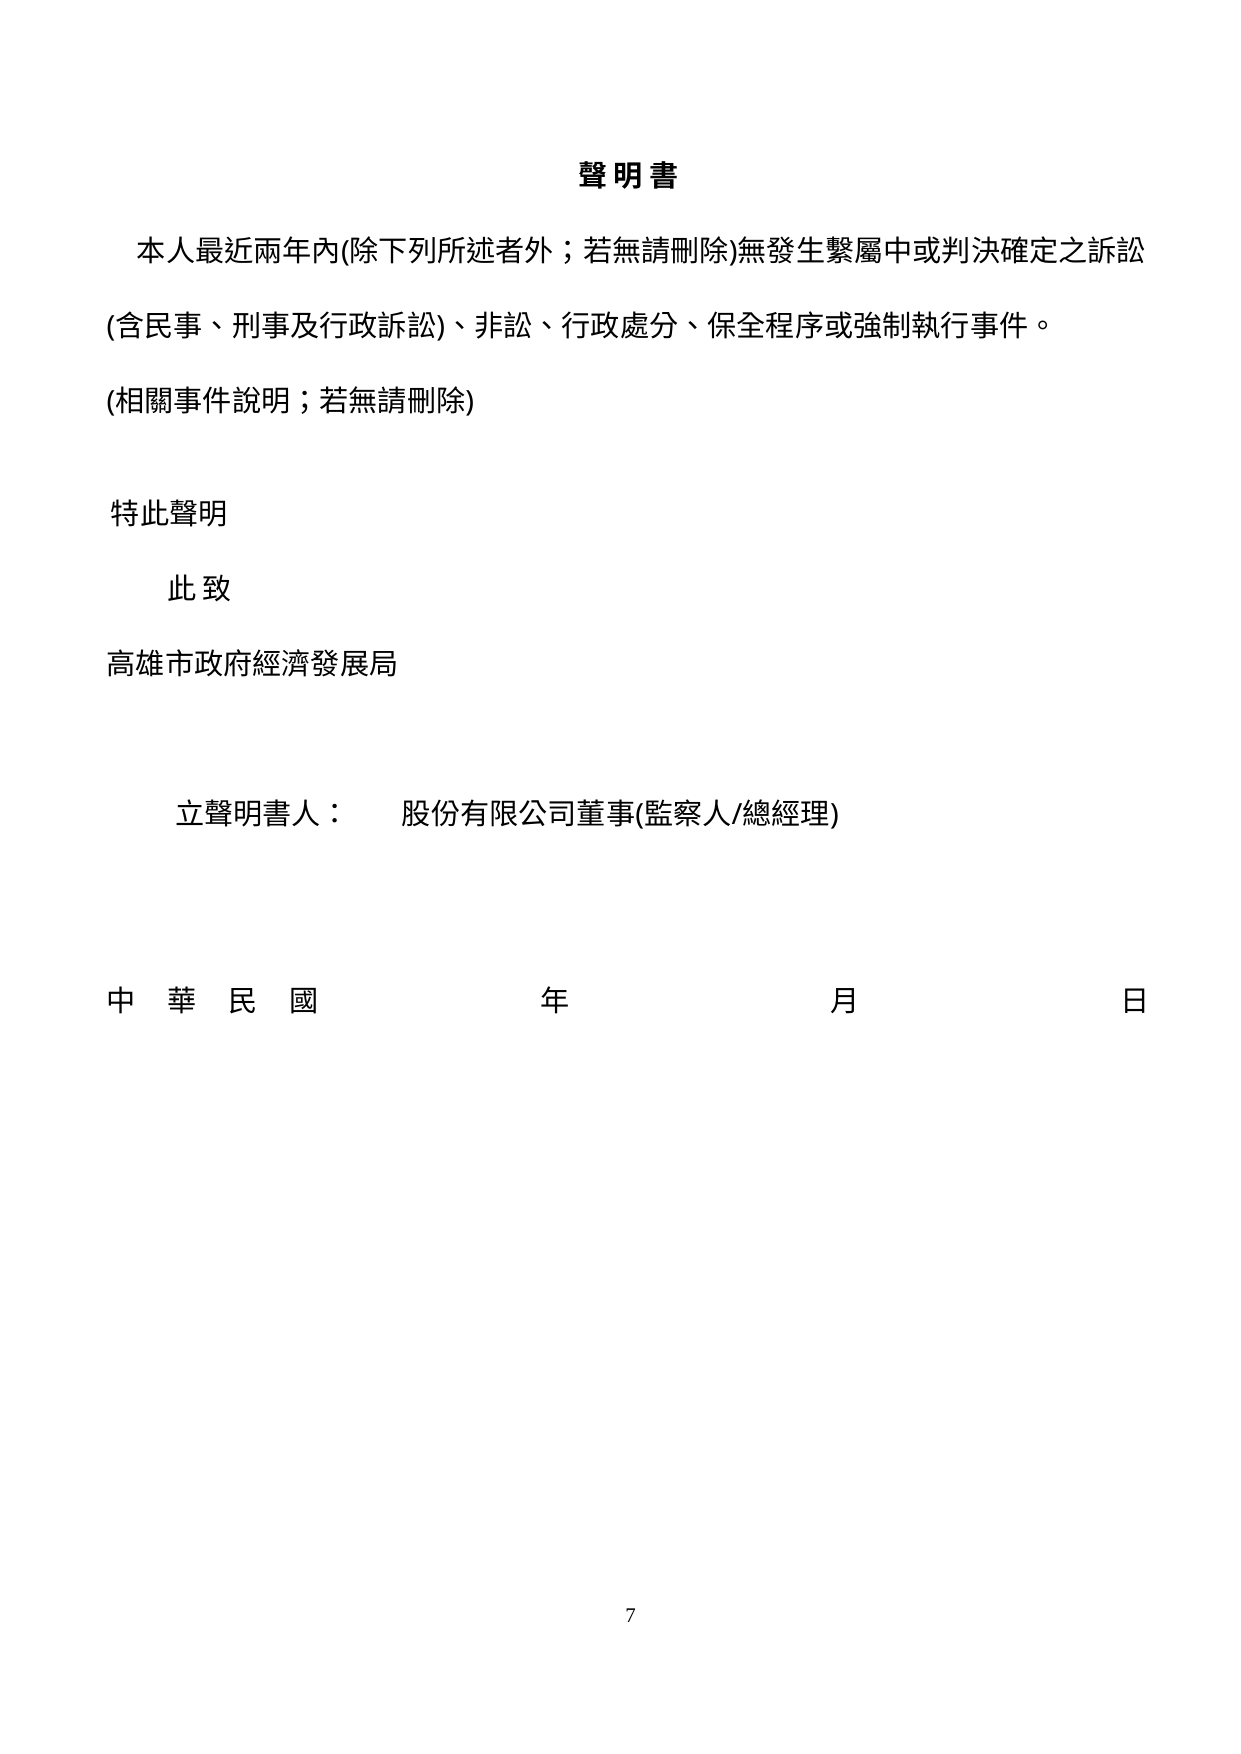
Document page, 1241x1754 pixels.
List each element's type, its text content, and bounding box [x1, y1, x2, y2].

text 中華民國 年 月 日 [106, 961, 1150, 1036]
text 聲 明 書 [106, 136, 1150, 211]
text 立聲明書人： 股份有限公司董事(監察人/總經理) [106, 774, 1150, 849]
text 本人最近兩年內(除下列所述者外；若無請刪除)無發生繫屬中或判決確定之訴訟(含民事、刑事及行政訴訟)、非訟、行政處分、保全程序或強制執行事件。 [106, 211, 1150, 361]
text 此 致 [106, 549, 1150, 624]
text 高雄市政府經濟發展局 [106, 624, 1150, 699]
text (相關事件說明；若無請刪除) [106, 361, 1150, 436]
text 特此聲明 [111, 474, 1150, 549]
